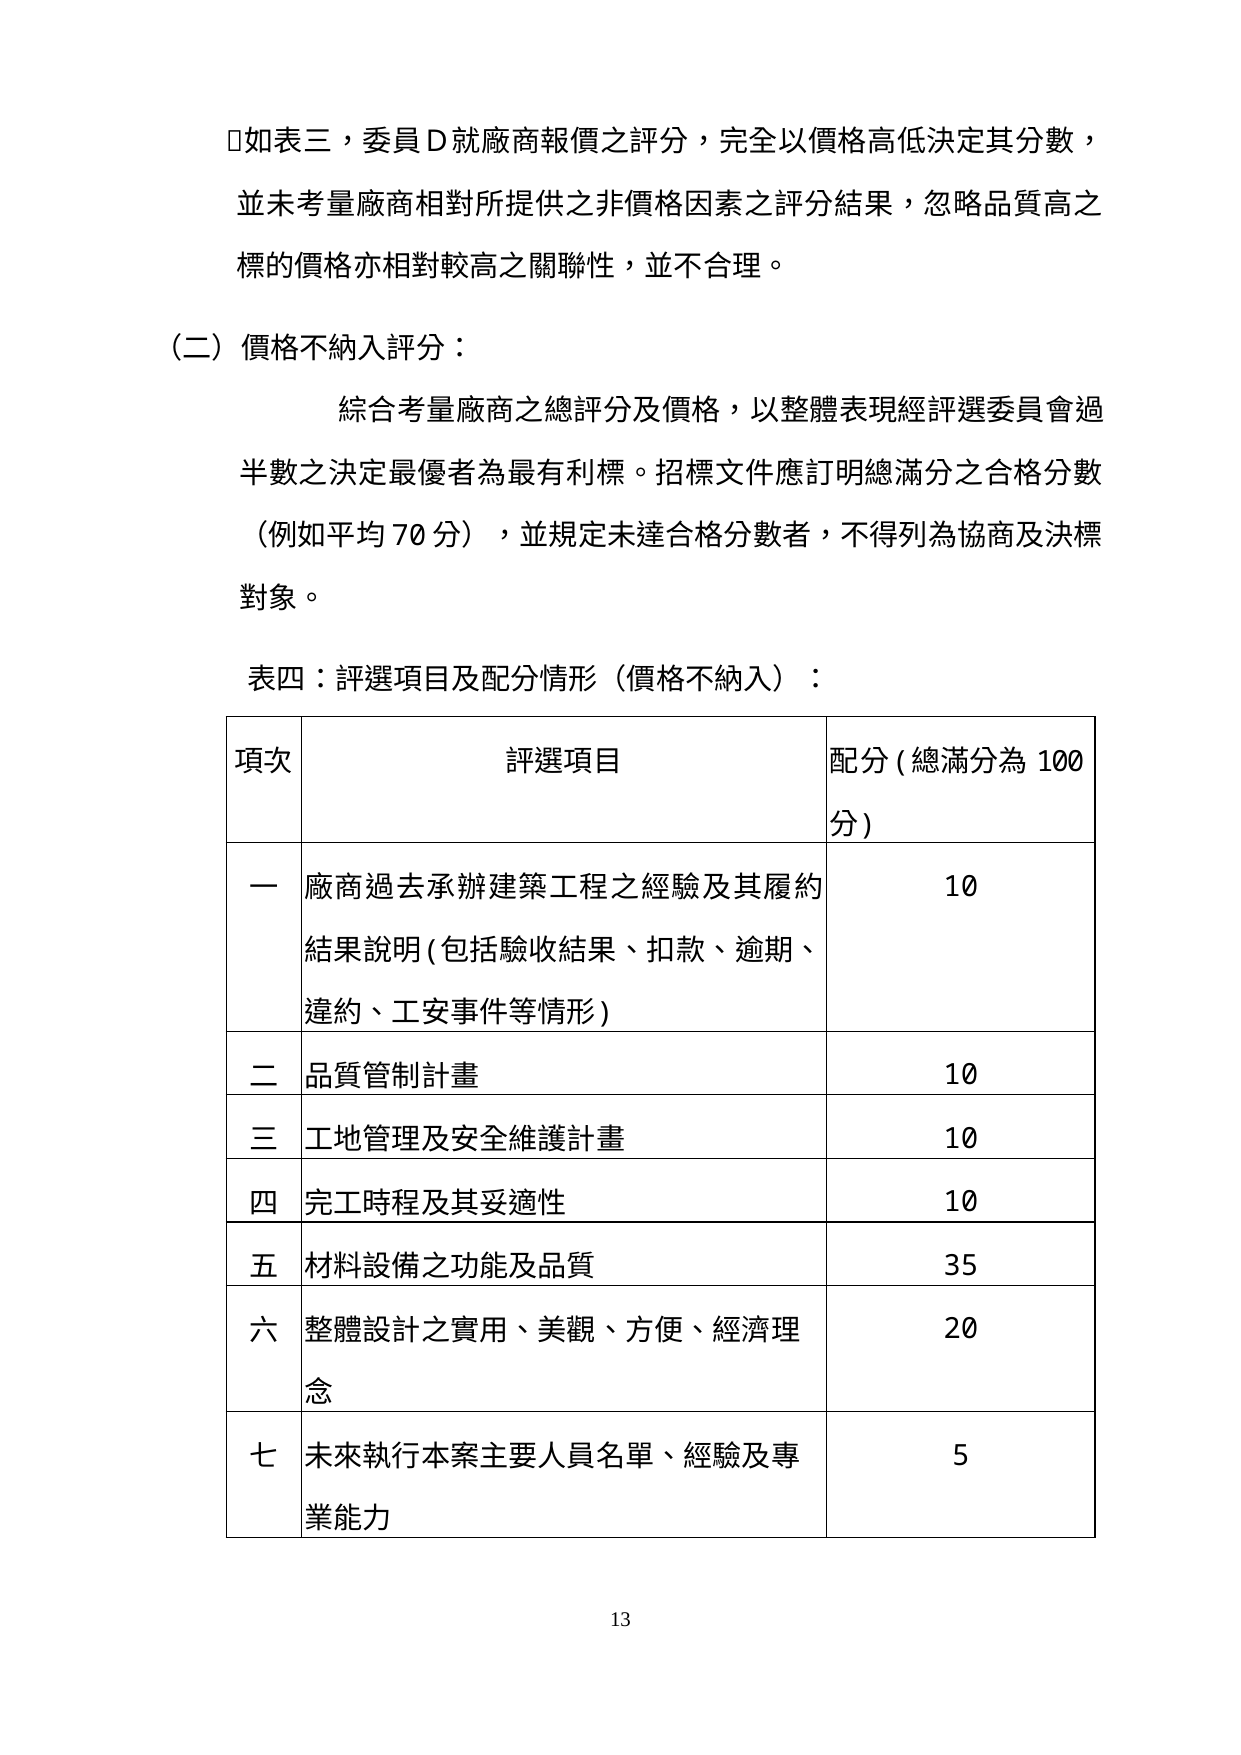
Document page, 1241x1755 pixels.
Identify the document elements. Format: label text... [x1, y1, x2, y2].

table_cell 10 [827, 843, 1094, 1031]
table_cell 四 [227, 1159, 301, 1221]
table_cell 5 [827, 1412, 1094, 1537]
text 綜合考量廠商之總評分及價格，以整體表現經評選委員會過半數之決定最優者為最有利標。招標文件應訂明總滿分之合格分數（例如平均70分），並規定未達合格分數者，不得列為協商及決標對象。 [195, 366, 1104, 616]
table_cell 10 [827, 1159, 1094, 1221]
table_cell 未來執行本案主要人員名單、經驗及專業能力 [302, 1412, 826, 1537]
table_cell 10 [827, 1095, 1094, 1158]
table_cell 五 [227, 1223, 301, 1285]
table_cell 二 [227, 1032, 301, 1094]
table_cell 工地管理及安全維護計畫 [302, 1095, 826, 1158]
text 表四：評選項目及配分情形（價格不納入）： [195, 635, 1104, 697]
text 如表三，委員Ｄ就廠商報價之評分，完全以價格高低決定其分數，並未考量廠商相對所提供之非價格因素之評分結果，忽略品質高之標的價格亦相對較高之關聯性，並不合理。 [136, 97, 1104, 285]
table_cell 七 [227, 1412, 301, 1537]
table_cell 整體設計之實用、美觀、方便、經濟理念 [302, 1286, 826, 1411]
table_cell 一 [227, 843, 301, 1031]
table_cell 10 [827, 1032, 1094, 1094]
table_cell 品質管制計畫 [302, 1032, 826, 1094]
table_header 配分(總滿分為100分) [827, 717, 1094, 842]
table_cell 20 [827, 1286, 1094, 1411]
table_cell 材料設備之功能及品質 [302, 1223, 826, 1285]
table_cell 完工時程及其妥適性 [302, 1159, 826, 1221]
table_cell 三 [227, 1095, 301, 1158]
table_header 項次 [227, 717, 301, 842]
table_cell 35 [827, 1223, 1094, 1285]
table_header 評選項目 [302, 717, 826, 842]
text （二）價格不納入評分： [136, 304, 1104, 366]
table_cell 六 [227, 1286, 301, 1411]
table_cell 廠商過去承辦建築工程之經驗及其履約結果說明(包括驗收結果、扣款、逾期、違約、工安事件等情形) [302, 843, 826, 1031]
